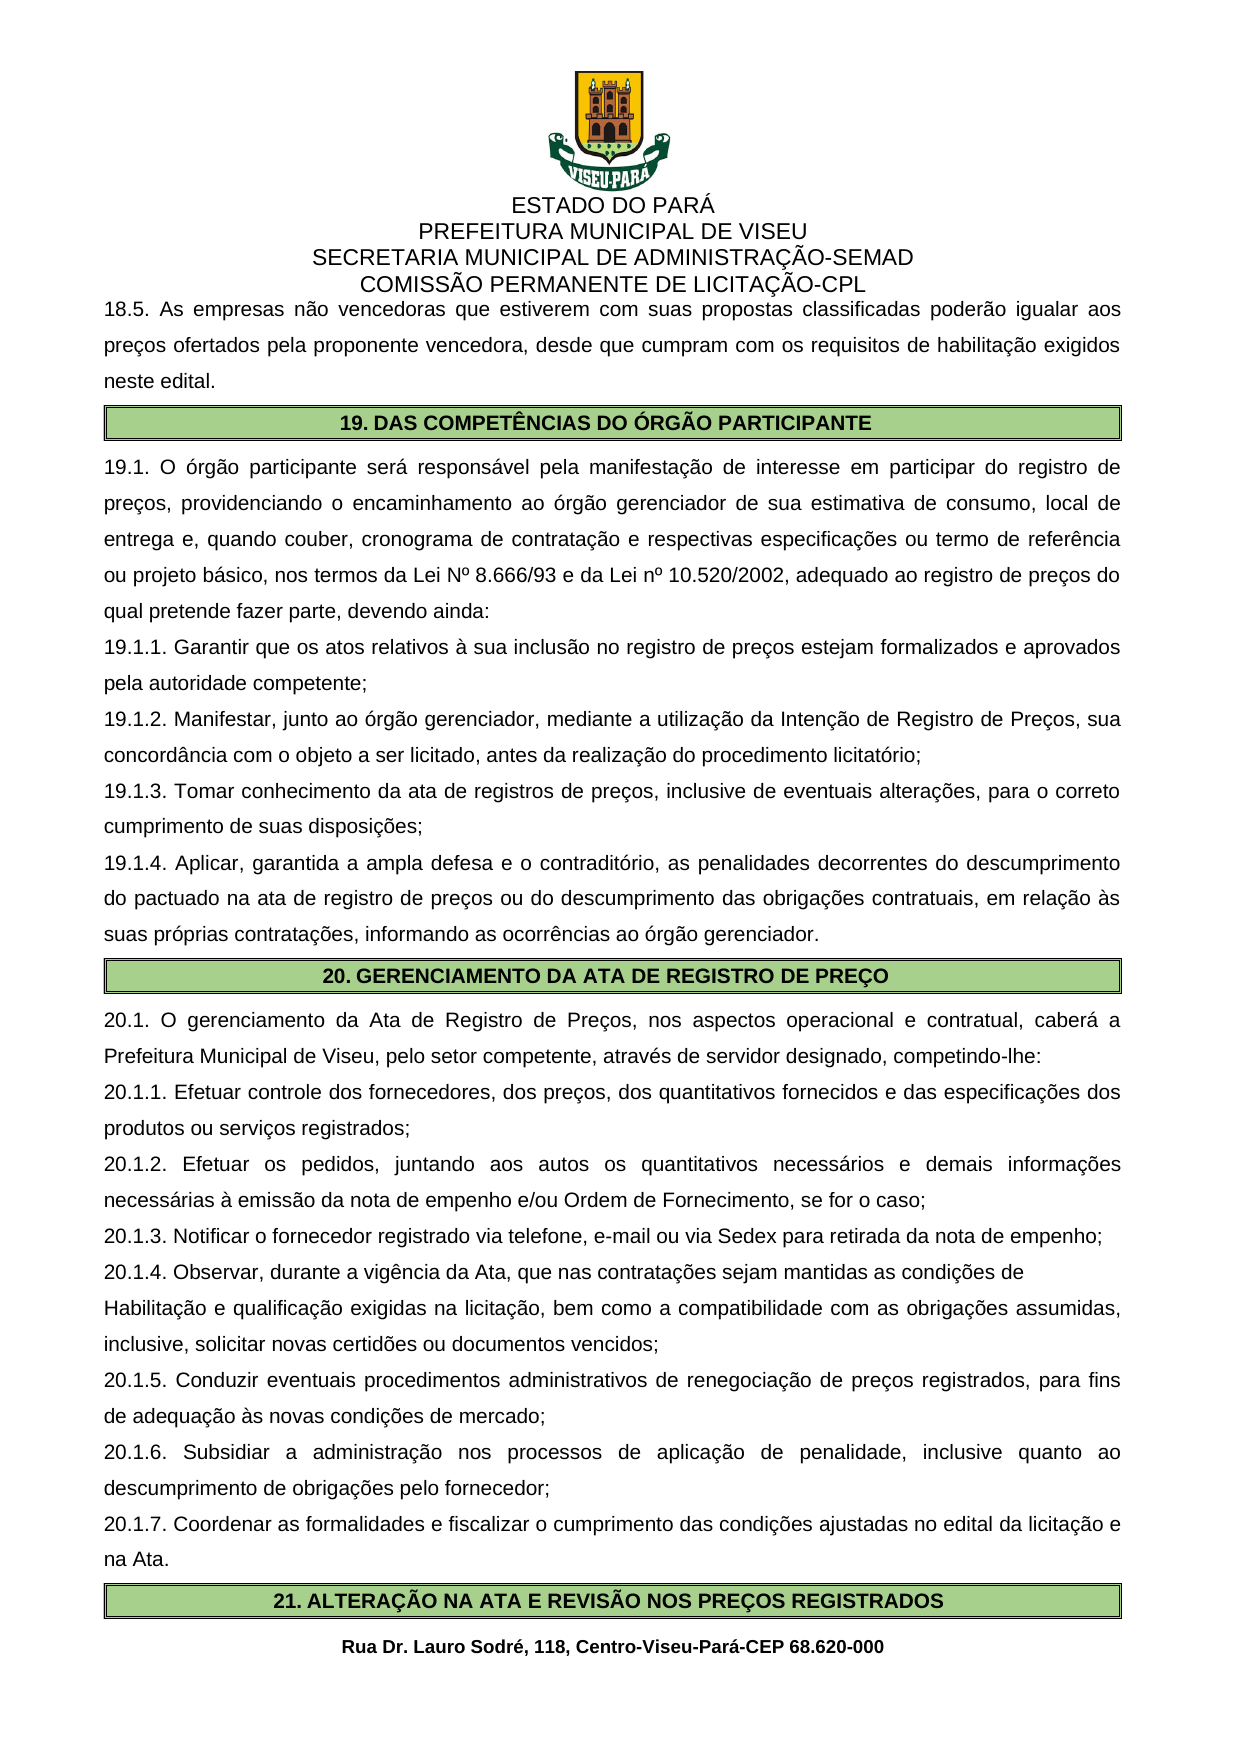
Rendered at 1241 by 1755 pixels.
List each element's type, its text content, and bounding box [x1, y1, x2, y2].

text 20.1.1. Efetuar controle dos fornecedores, dos preços, dos quantitativos fornecidos e das especificações dos produtos ou serviços registrados; [103, 1080, 1122, 1140]
text 19.1. O órgão participante será responsável pela manifestação de interesse em participar do registro de preços, providenciando o encaminhamento ao órgão gerenciador de sua estimativa de consumo, local de entrega e, quando couber, cronograma de contratação e respectivas especificações ou termo de referência ou projeto básico, nos termos da Lei Nº 8.666/93 e da Lei nº 10.520/2002, adequado ao registro de preços do qual pretende fazer parte, devendo ainda: [103, 455, 1122, 623]
text Habilitação e qualificação exigidas na licitação, bem como a compatibilidade com as obrigações assumidas, inclusive, solicitar novas certidões ou documentos vencidos; [103, 1296, 1122, 1356]
text 20.1.2. Efetuar os pedidos, juntando aos autos os quantitativos necessários e demais informações necessárias à emissão da nota de empenho e/ou Ordem de Fornecimento, se for o caso; [103, 1152, 1122, 1212]
text 20.1.4. Observar, durante a vigência da Ata, que nas contratações sejam mantidas as condições de [103, 1260, 1122, 1284]
text 19.1.3. Tomar conhecimento da ata de registros de preços, inclusive de eventuais alterações, para o correto cumprimento de suas disposições; [103, 778, 1122, 838]
text 19. DAS COMPETÊNCIAS DO ÓRGÃO PARTICIPANTE [107, 408, 1119, 438]
text 19.1.2. Manifestar, junto ao órgão gerenciador, mediante a utilização da Intenção de Registro de Preços, sua concordância com o objeto a ser licitado, antes da realização do procedimento licitatório; [103, 707, 1122, 766]
text 20.1.7. Coordenar as formalidades e fiscalizar o cumprimento das condições ajustadas no edital da licitação e na Ata. [103, 1511, 1122, 1571]
text 19.1.4. Aplicar, garantida a ampla defesa e o contraditório, as penalidades decorrentes do descumprimento do pactuado na ata de registro de preços ou do descumprimento das obrigações contratuais, em relação às suas próprias contratações, informando as ocorrências ao órgão gerenciador. [103, 850, 1122, 946]
text 20.1.3. Notificar o fornecedor registrado via telefone, e-mail ou via Sedex para retirada da nota de empenho; [103, 1224, 1122, 1248]
text 20.1.5. Conduzir eventuais procedimentos administrativos de renegociação de preços registrados, para fins de adequação às novas condições de mercado; [103, 1368, 1122, 1427]
text 20.1.6. Subsidiar a administração nos processos de aplicação de penalidade, inclusive quanto ao descumprimento de obrigações pelo fornecedor; [103, 1439, 1122, 1499]
text 20.1. O gerenciamento da Ata de Registro de Preços, nos aspectos operacional e contratual, caberá a Prefeitura Municipal de Viseu, pelo setor competente, através de servidor designado, competindo-lhe: [103, 1008, 1122, 1068]
text 19.1.1. Garantir que os atos relativos à sua inclusão no registro de preços estejam formalizados e aprovados pela autoridade competente; [103, 635, 1122, 694]
text 20. GERENCIAMENTO DA ATA DE REGISTRO DE PREÇO [107, 961, 1119, 991]
text 18.5. As empresas não vencedoras que estiverem com suas propostas classificadas poderão igualar aos preços ofertados pela proponente vencedora, desde que cumpram com os requisitos de habilitação exigidos neste edital. [103, 297, 1122, 393]
text 21. ALTERAÇÃO NA ATA E REVISÃO NOS PREÇOS REGISTRADOS [107, 1586, 1119, 1616]
